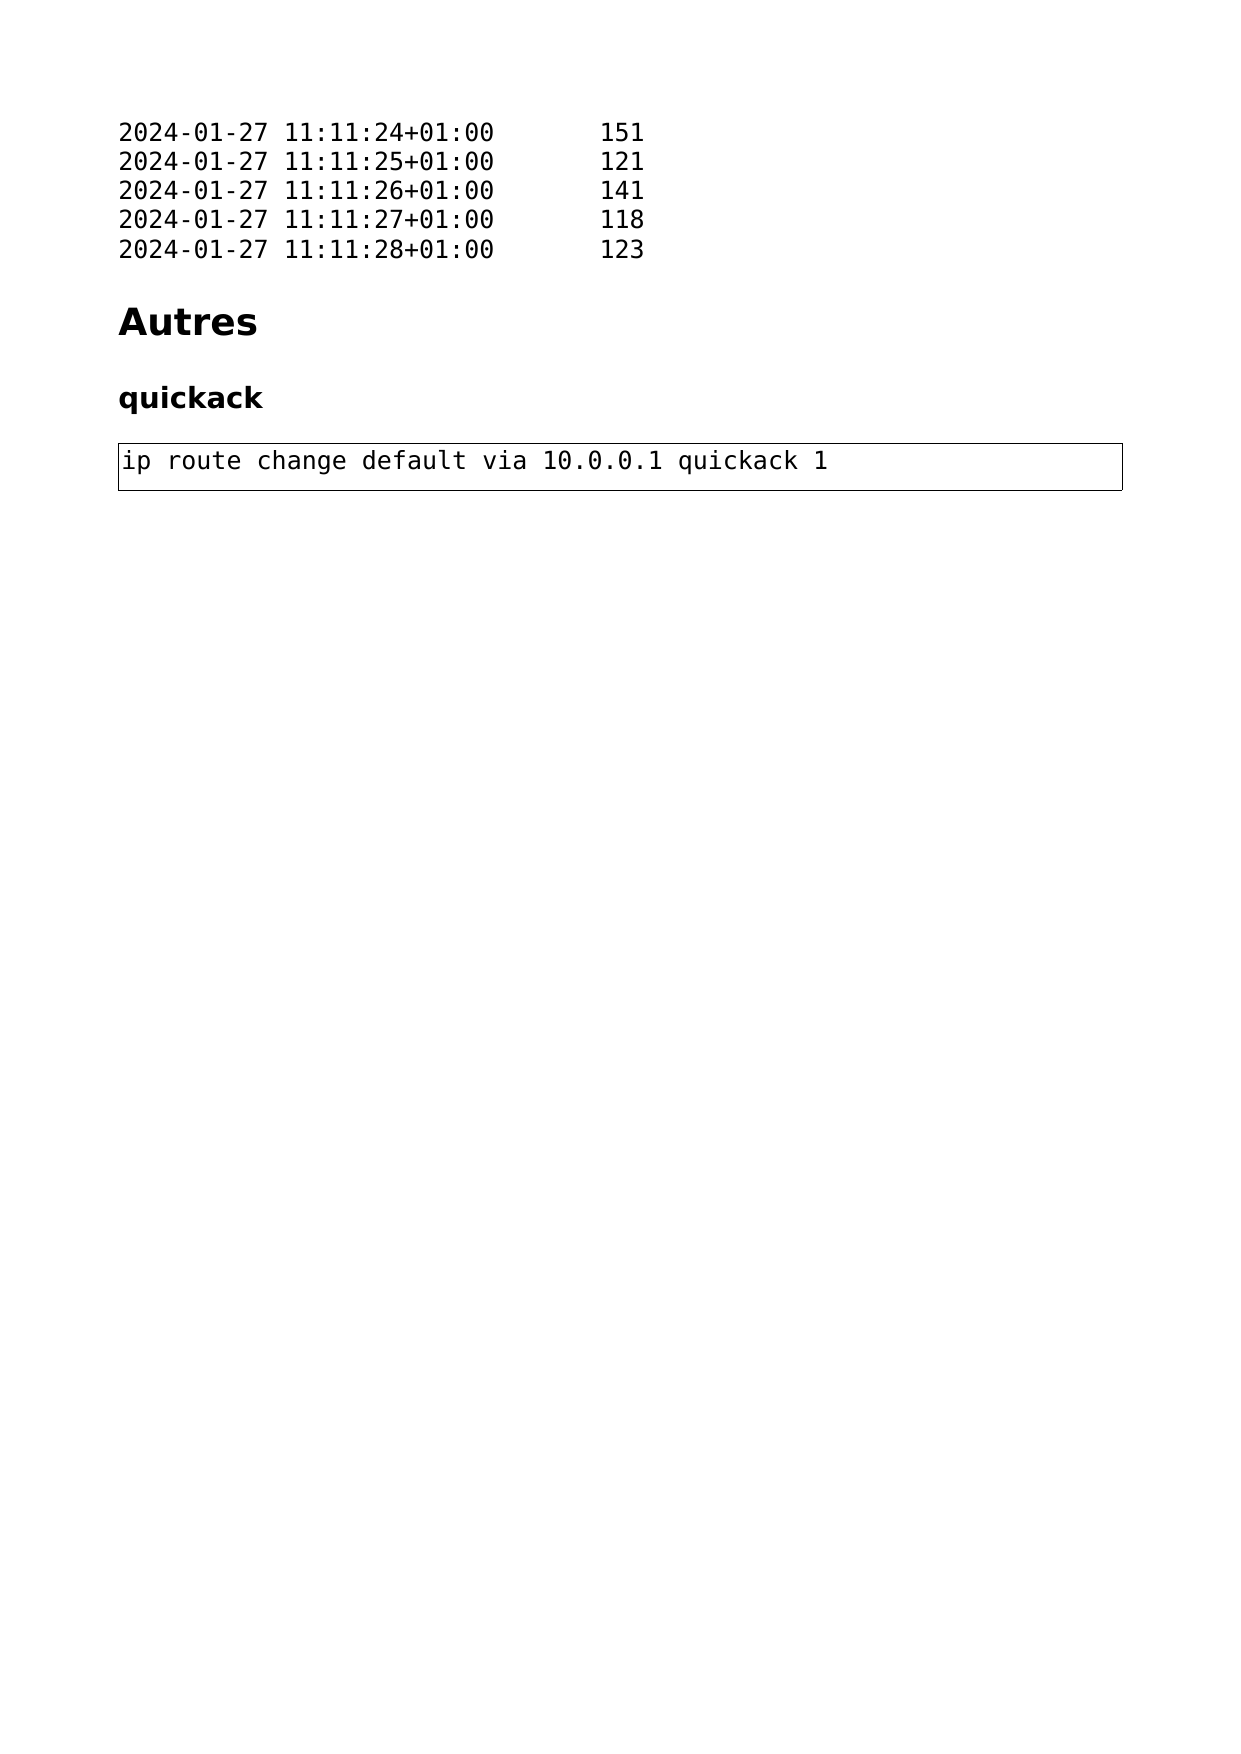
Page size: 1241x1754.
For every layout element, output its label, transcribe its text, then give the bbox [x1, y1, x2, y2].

subtitle Autres [118, 301, 1122, 344]
text 2024-01-27 11:11:24+01:00 151 2024-01-27 11:11:25+01:00 121 2024-01-27 11:11:26+01:00 141 2024-01-27 11:11:27+01:00 118 2024-01-27 11:11:28+01:00 123 [118, 118, 1122, 264]
table_header ip route change default via 10.0.0.1 quickack 1 [119, 444, 1122, 490]
subtitle quickack [118, 382, 1122, 416]
